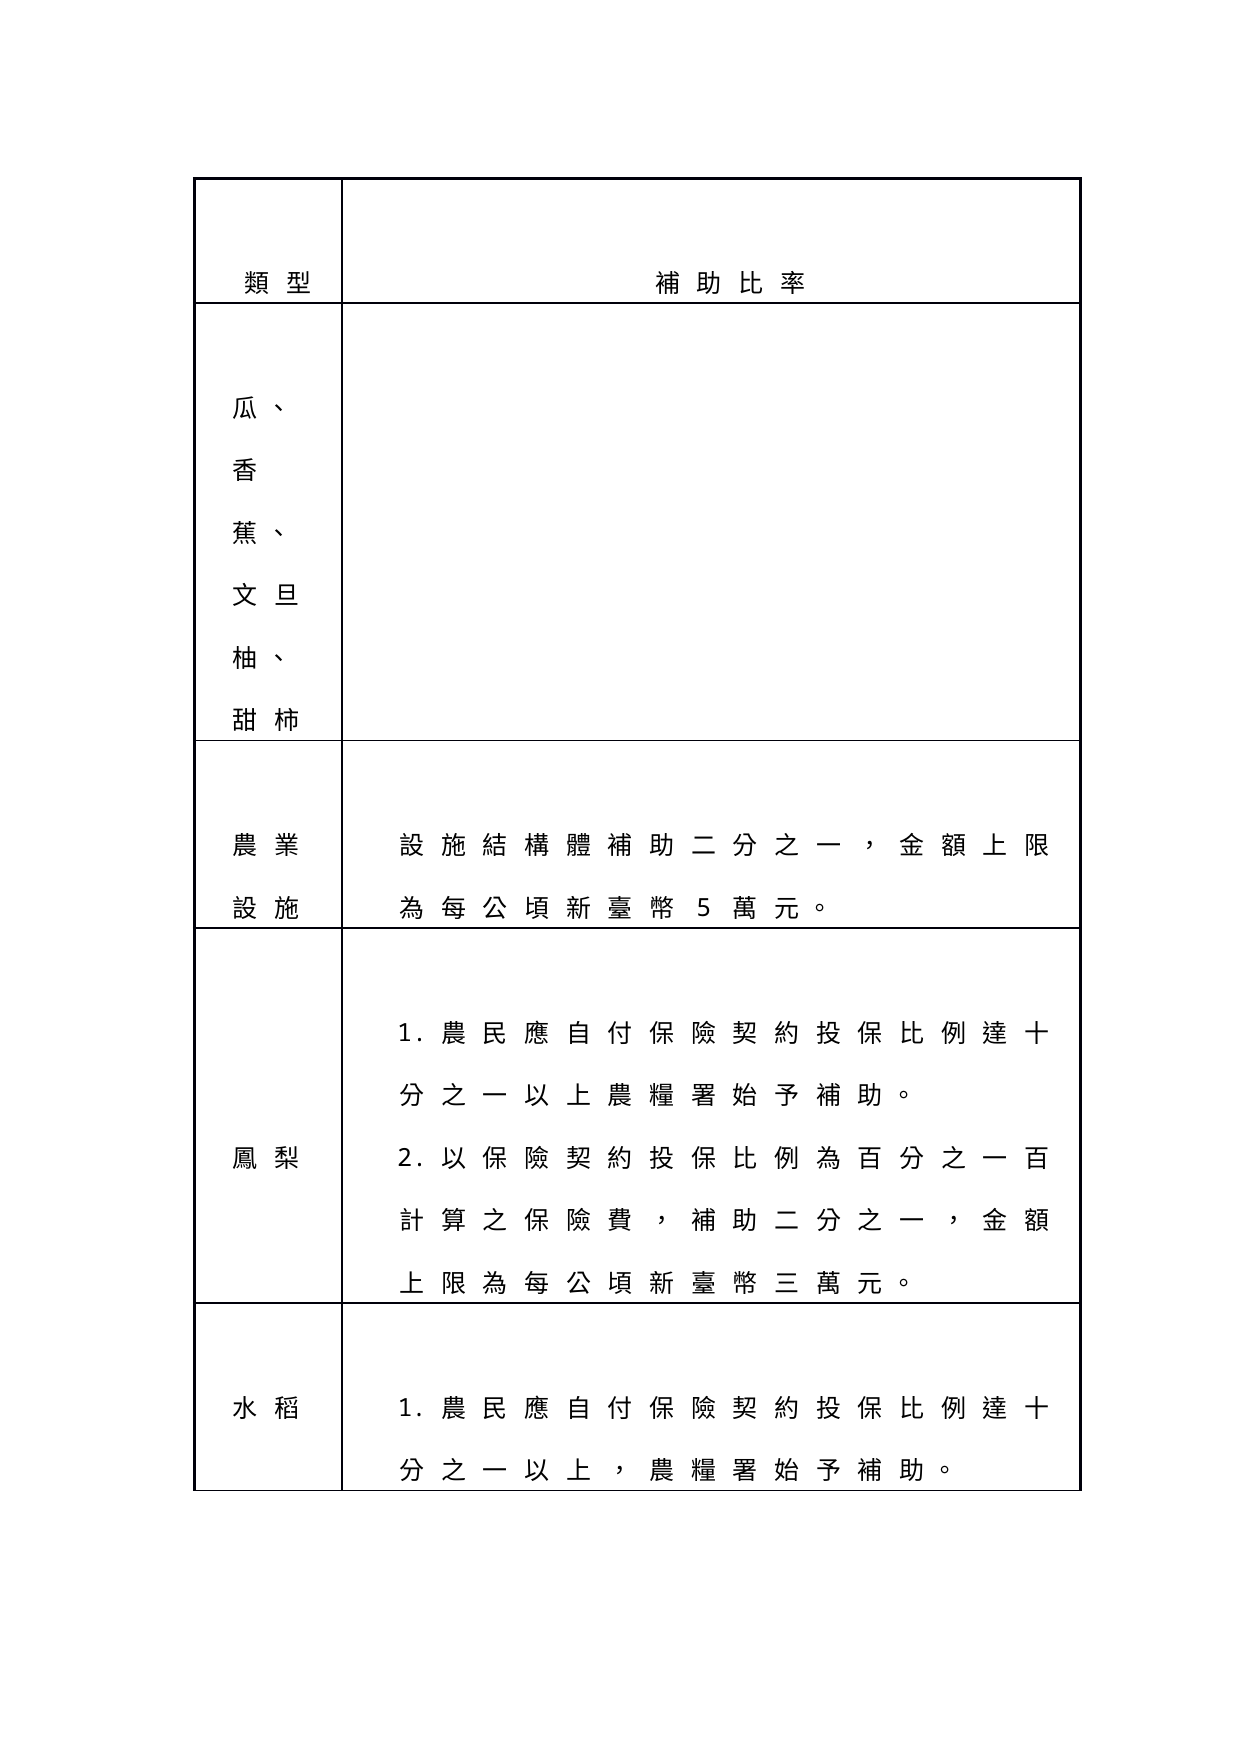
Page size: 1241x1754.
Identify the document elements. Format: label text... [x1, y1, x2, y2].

table_cell 1.農民應自付保險契約投保比例達十分之一以上，農糧署始予補助。 [343, 1304, 1079, 1490]
table_cell 水稻 [196, 1304, 341, 1490]
table_header 類型 [196, 180, 341, 302]
table_cell 瓜、香蕉、文旦柚、甜柿 [196, 304, 341, 740]
table_cell 1.農民應自付保險契約投保比例達十分之一以上農糧署始予補助。 2.以保險契約投保比例為百分之一百計算之保險費，補助二分之一，金額上限為每公頃新臺幣三萬元。 [343, 929, 1079, 1302]
table_cell 農業設施 [196, 741, 341, 927]
table_cell 鳳梨 [196, 929, 341, 1302]
table_cell [343, 304, 1079, 740]
table_header 補助比率 [343, 180, 1079, 302]
table_cell 設施結構體補助二分之一，金額上限為每公頃新臺幣5萬元。 [343, 741, 1079, 927]
